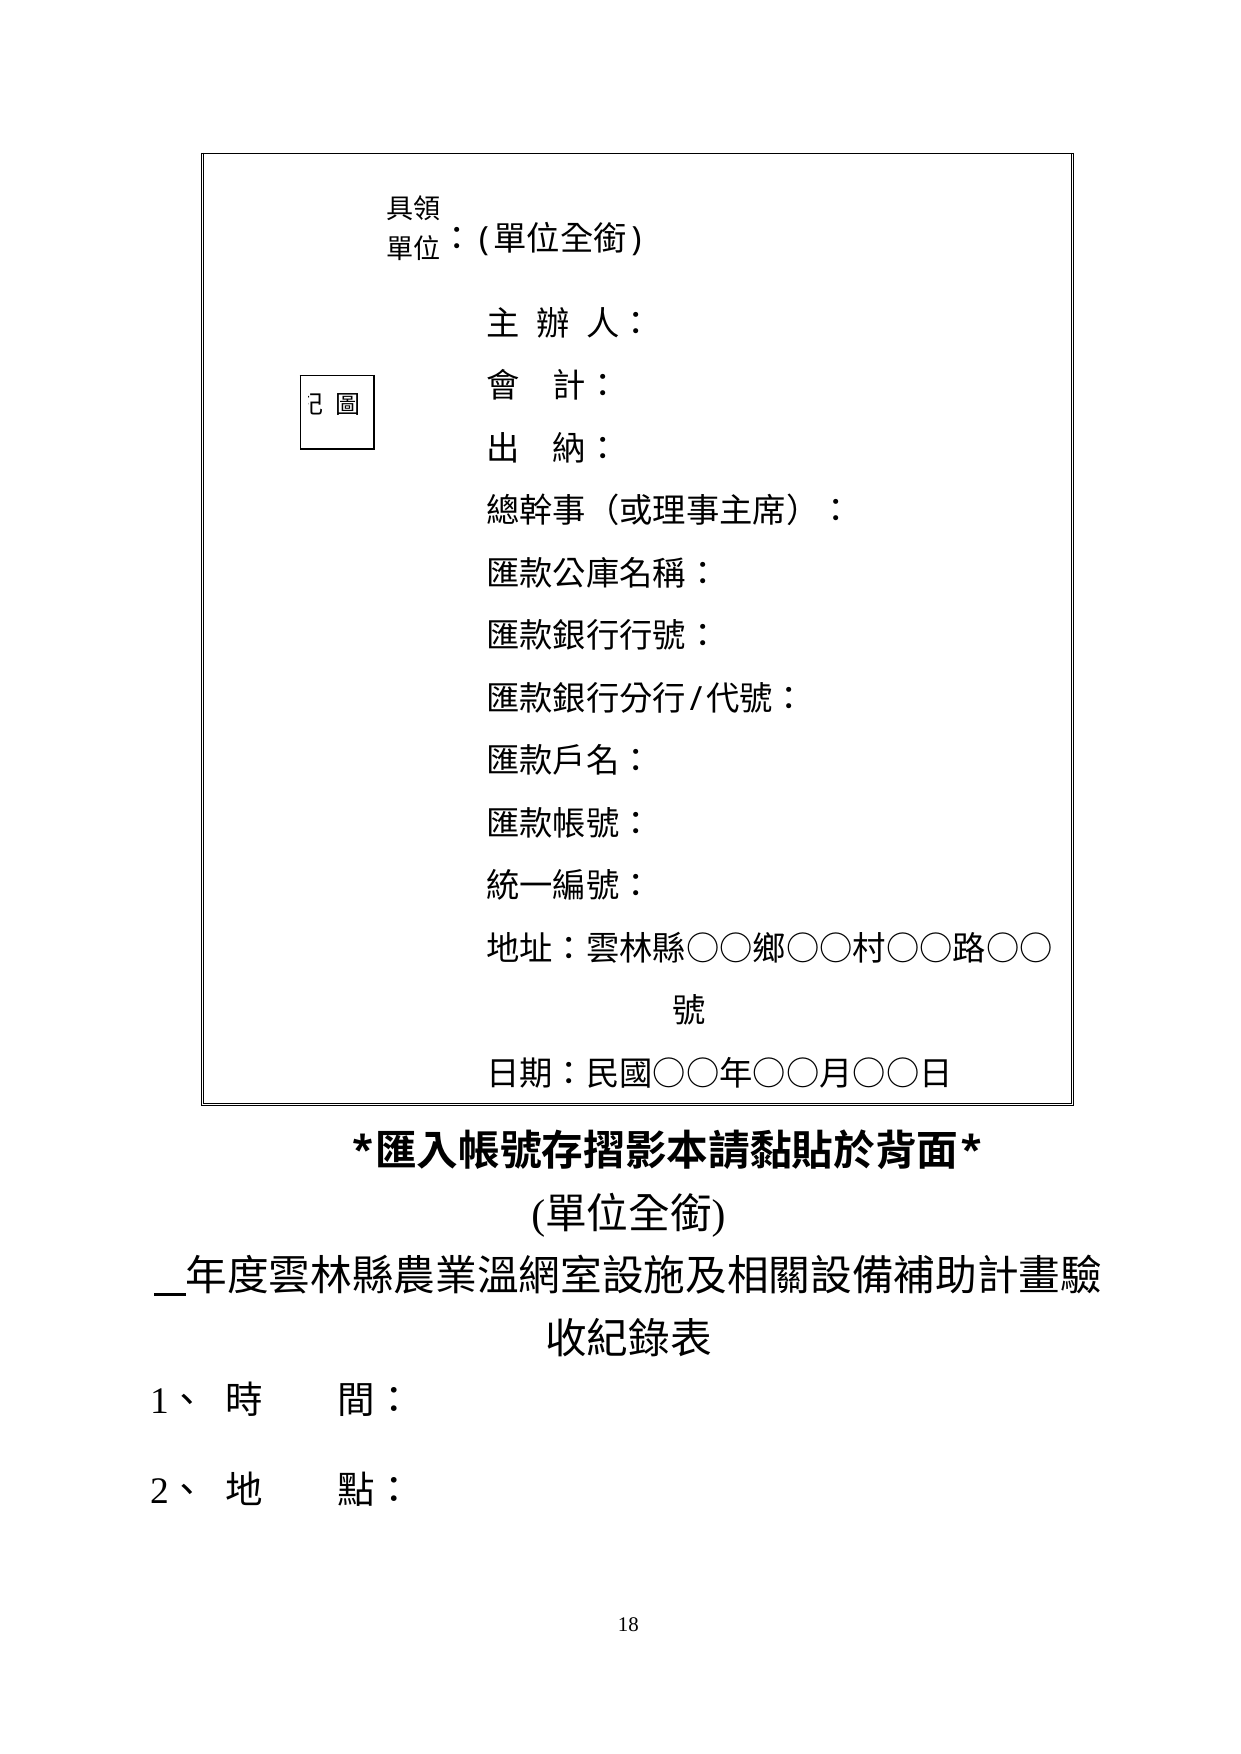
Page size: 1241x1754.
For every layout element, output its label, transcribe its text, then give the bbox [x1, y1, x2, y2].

table_cell 具領單位：(單位全銜) 主 辦 人： 會 計： 出 納： 總幹事（或理事主席）： 匯款公庫名稱： 匯款銀行行號： 匯款銀行分行/代號： 匯款戶名： 匯款帳號： 統一編號： 地址：雲林縣○○鄉○○村○○路○○號 日期：民國○○年○○月○○日 [204, 154, 1071, 1103]
list 時 間： [150, 1356, 1106, 1418]
text 年度雲林縣農業溫網室設施及相關設備補助計畫驗收紀錄表 [150, 1231, 1106, 1356]
text *匯入帳號存摺影本請黏貼於背面* [150, 1106, 1106, 1168]
list 地 點： [150, 1446, 1106, 1508]
text (單位全銜) [150, 1168, 1106, 1231]
